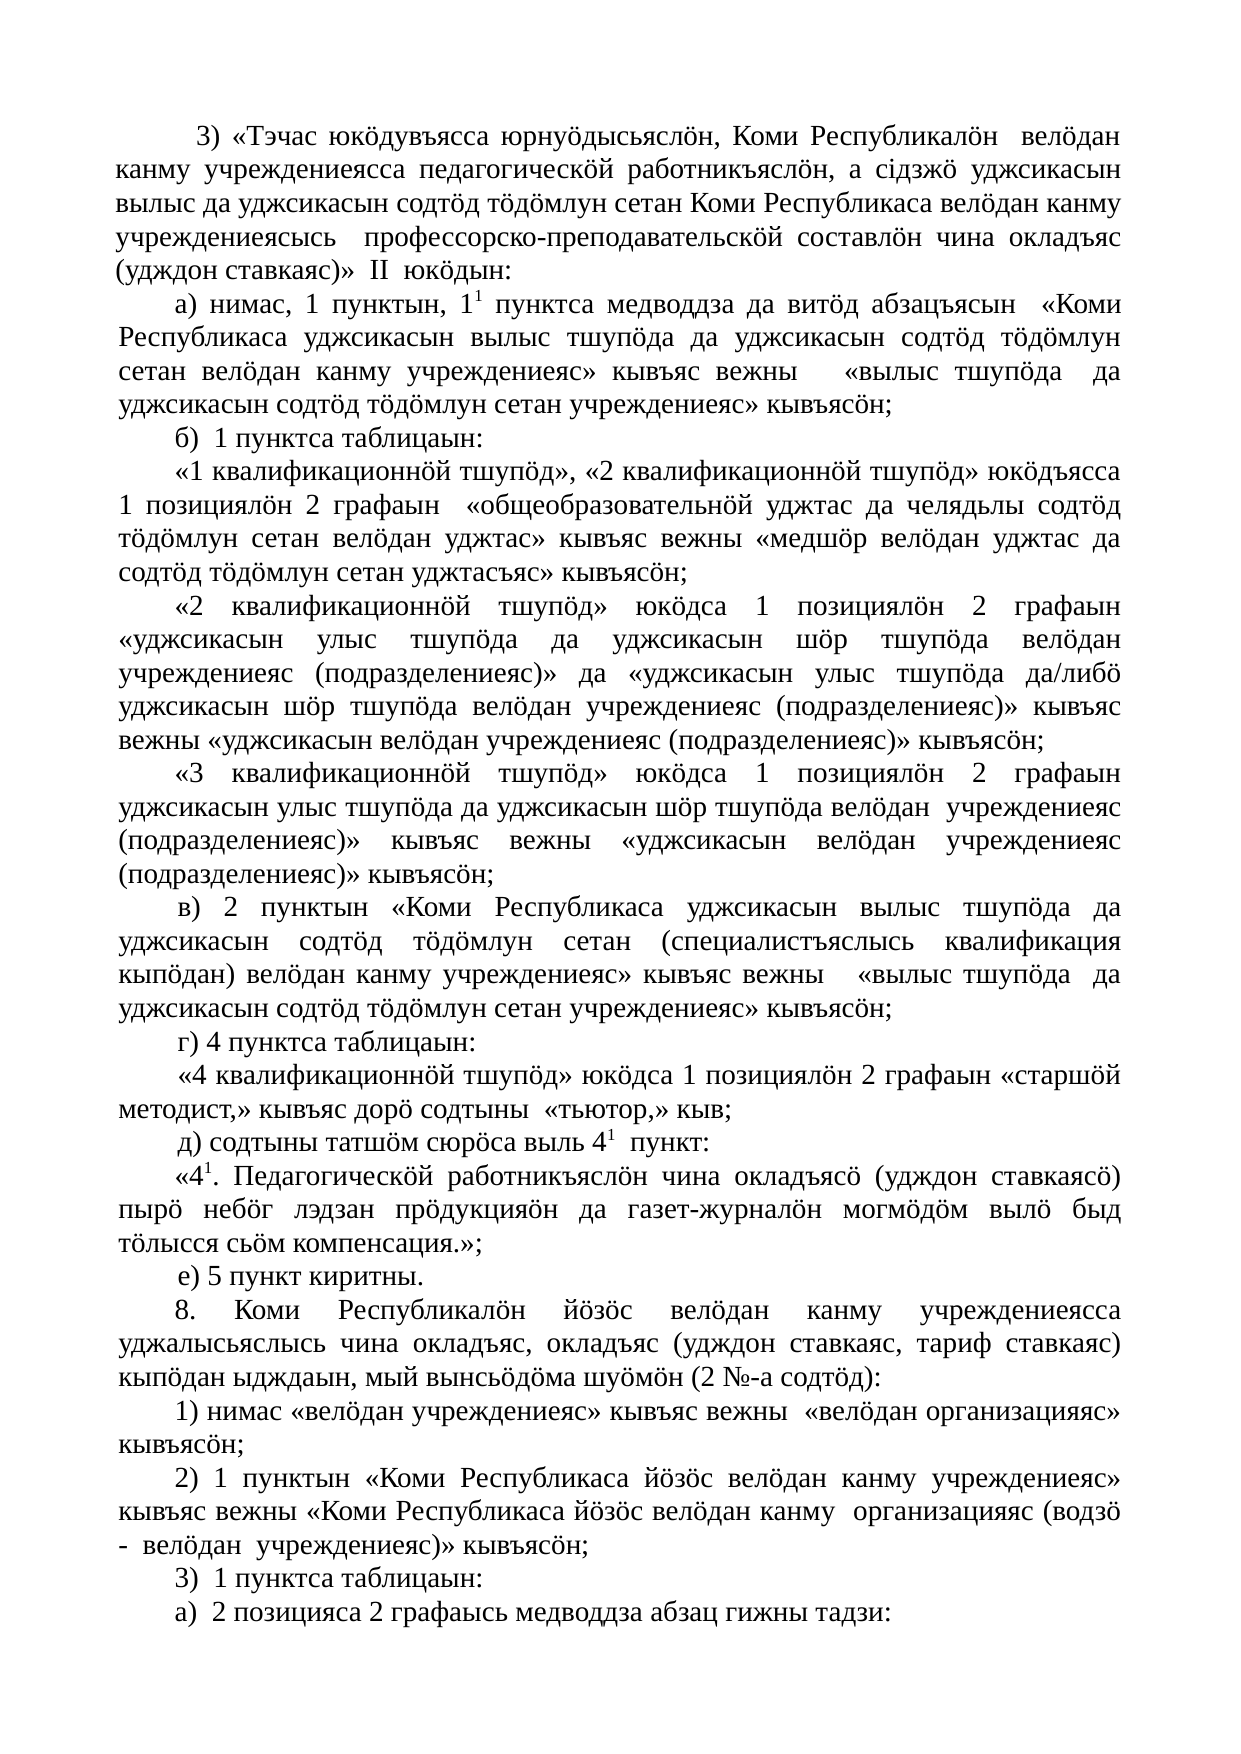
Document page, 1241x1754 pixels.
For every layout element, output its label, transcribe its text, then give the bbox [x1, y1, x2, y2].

text б) 1 пунктса таблицаын: [118, 420, 1122, 453]
text 1) нимас «велӧдан учреждениеяс» кывъяс вежны «велӧдан организацияяс» кывъясӧн; [118, 1393, 1122, 1460]
text 8. Коми Республикалӧн йӧзӧс велӧдан канму учреждениеясса уджалысьяслысь чина окладъяс, окладъяс (удждон ставкаяс, тариф ставкаяс) кыпӧдан ыдждаын, мый вынсьӧдӧма шуӧмӧн (2 №-а содтӧд): [118, 1292, 1122, 1393]
text 3) 1 пунктса таблицаын: [118, 1560, 1122, 1594]
text в) 2 пунктын «Коми Республикаса уджсикасын вылыс тшупӧда да уджсикасын содтӧд тӧдӧмлун сетан (специалистъяслысь квалификация кыпӧдан) велӧдан канму учреждениеяс» кывъяс вежны «вылыс тшупӧда да уджсикасын содтӧд тӧдӧмлун сетан учреждениеяс» кывъясӧн; [118, 889, 1122, 1024]
text а) нимас, 1 пунктын, 11 пунктса медводдза да витӧд абзацъясын «Коми Республикаса уджсикасын вылыс тшупӧда да уджсикасын содтӧд тӧдӧмлун сетан велӧдан канму учреждениеяс» кывъяс вежны «вылыс тшупӧда да уджсикасын содтӧд тӧдӧмлун сетан учреждениеяс» кывъясӧн; [118, 286, 1122, 420]
list 3) «Тэчас юкӧдувъясса юрнуӧдысьяслӧн, Коми Республикалӧн велӧдан канму учреждениеясса педагогическӧй работникъяслӧн, а сідзжӧ уджсикасын вылыс да уджсикасын содтӧд тӧдӧмлун сетан Коми Республикаса велӧдан канму учреждениеясысь профессорско-преподавательскӧй составлӧн чина окладъяс (удждон ставкаяс)» II юкӧдын: [78, 118, 1122, 286]
text «41. Педагогическӧй работникъяслӧн чина окладъясӧ (удждон ставкаясӧ) пырӧ небӧг лэдзан прӧдукцияӧн да газет-журналӧн могмӧдӧм вылӧ быд тӧлысся сьӧм компенсация.»; [118, 1158, 1122, 1258]
text «3 квалификационнӧй тшупӧд» юкӧдса 1 позициялӧн 2 графаын уджсикасын улыс тшупӧда да уджсикасын шӧр тшупӧда велӧдан учреждениеяс (подразделениеяс)» кывъяс вежны «уджсикасын велӧдан учреждениеяс (подразделениеяс)» кывъясӧн; [118, 755, 1122, 889]
text «1 квалификационнӧй тшупӧд», «2 квалификационнӧй тшупӧд» юкӧдъясса 1 позициялӧн 2 графаын «общеобразовательнӧй уджтас да челядьлы содтӧд тӧдӧмлун сетан велӧдан уджтас» кывъяс вежны «медшӧр велӧдан уджтас да содтӧд тӧдӧмлун сетан уджтасъяс» кывъясӧн; [118, 453, 1122, 588]
text д) содтыны татшӧм сюрӧса выль 41 пункт: [118, 1124, 1122, 1158]
text 2) 1 пунктын «Коми Республикаса йӧзӧс велӧдан канму учреждениеяс» кывъяс вежны «Коми Республикаса йӧзӧс велӧдан канму организацияяс (водзӧ - велӧдан учреждениеяс)» кывъясӧн; [118, 1460, 1122, 1560]
text а) 2 позицияса 2 графаысь медводдза абзац гижны тадзи: [118, 1594, 1122, 1627]
text «4 квалификационнӧй тшупӧд» юкӧдса 1 позициялӧн 2 графаын «старшӧй методист,» кывъяс дорӧ содтыны «тьютор,» кыв; [118, 1057, 1122, 1124]
text «2 квалификационнӧй тшупӧд» юкӧдса 1 позициялӧн 2 графаын «уджсикасын улыс тшупӧда да уджсикасын шӧр тшупӧда велӧдан учреждениеяс (подразделениеяс)» да «уджсикасын улыс тшупӧда да/либӧ уджсикасын шӧр тшупӧда велӧдан учреждениеяс (подразделениеяс)» кывъяс вежны «уджсикасын велӧдан учреждениеяс (подразделениеяс)» кывъясӧн; [118, 588, 1122, 755]
text г) 4 пунктса таблицаын: [118, 1024, 1122, 1057]
text е) 5 пункт киритны. [118, 1258, 1122, 1292]
